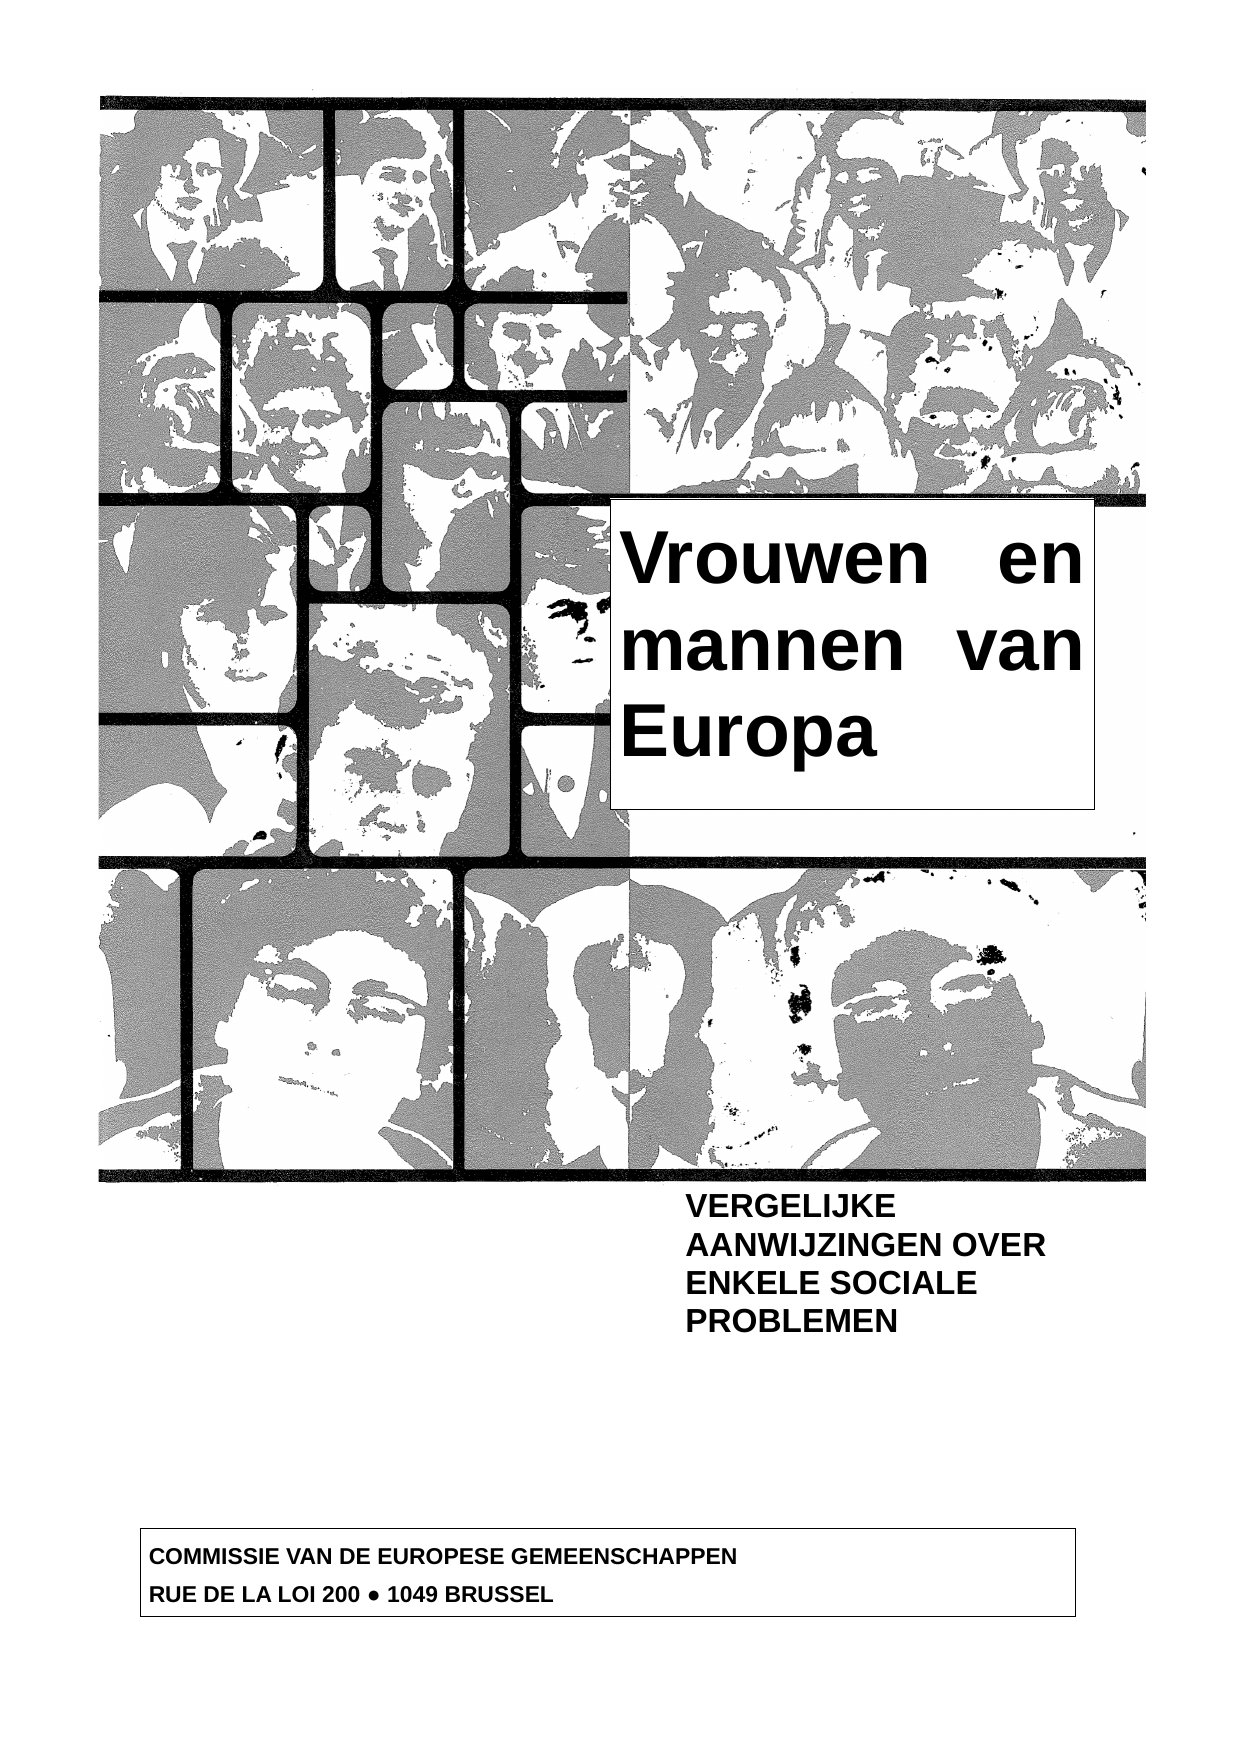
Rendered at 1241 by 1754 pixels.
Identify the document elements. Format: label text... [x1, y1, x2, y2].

text Vrouwen en mannen van Europa [619, 513, 1085, 772]
text COMMISSIE VAN DE EUROPESE GEMEENSCHAPPEN [148, 1543, 1067, 1569]
picture [98, 88, 1146, 1187]
text RUE DE LA LOI 200 ● 1049 BRUSSEL [148, 1581, 1067, 1607]
